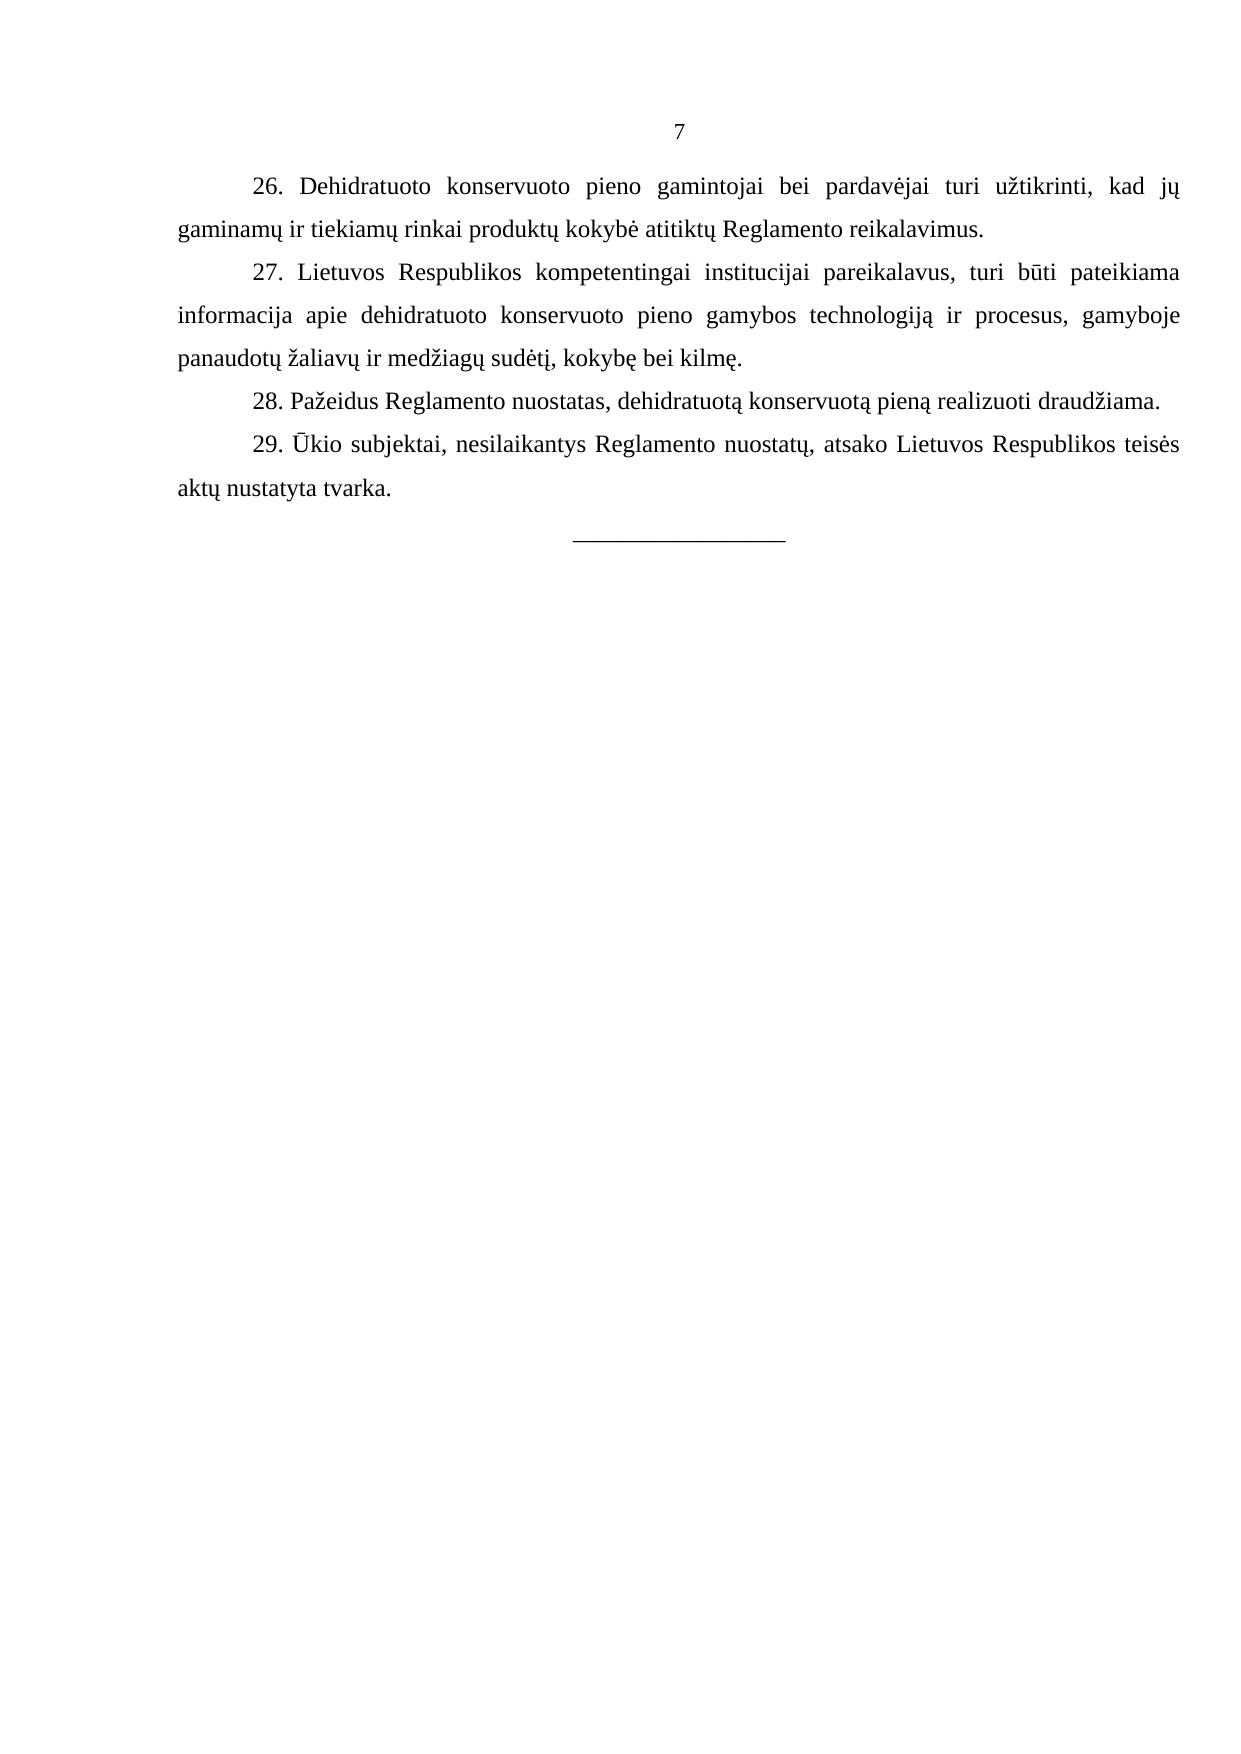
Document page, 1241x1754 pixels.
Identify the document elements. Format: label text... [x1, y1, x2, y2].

text 27. Lietuvos Respublikos kompetentingai institucijai pareikalavus, turi būti pateikiama informacija apie dehidratuoto konservuoto pieno gamybos technologiją ir procesus, gamyboje panaudotų žaliavų ir medžiagų sudėtį, kokybę bei kilmę. [177, 257, 1181, 372]
text 26. Dehidratuoto konservuoto pieno gamintojai bei pardavėjai turi užtikrinti, kad jų gaminamų ir tiekiamų rinkai produktų kokybė atitiktų Reglamento reikalavimus. [177, 171, 1181, 243]
text _________________ [177, 516, 1181, 544]
text 29. Ūkio subjektai, nesilaikantys Reglamento nuostatų, atsako Lietuvos Respublikos teisės aktų nustatyta tvarka. [177, 429, 1181, 501]
text 28. Pažeidus Reglamento nuostatas, dehidratuotą konservuotą pieną realizuoti draudžiama. [177, 386, 1181, 415]
